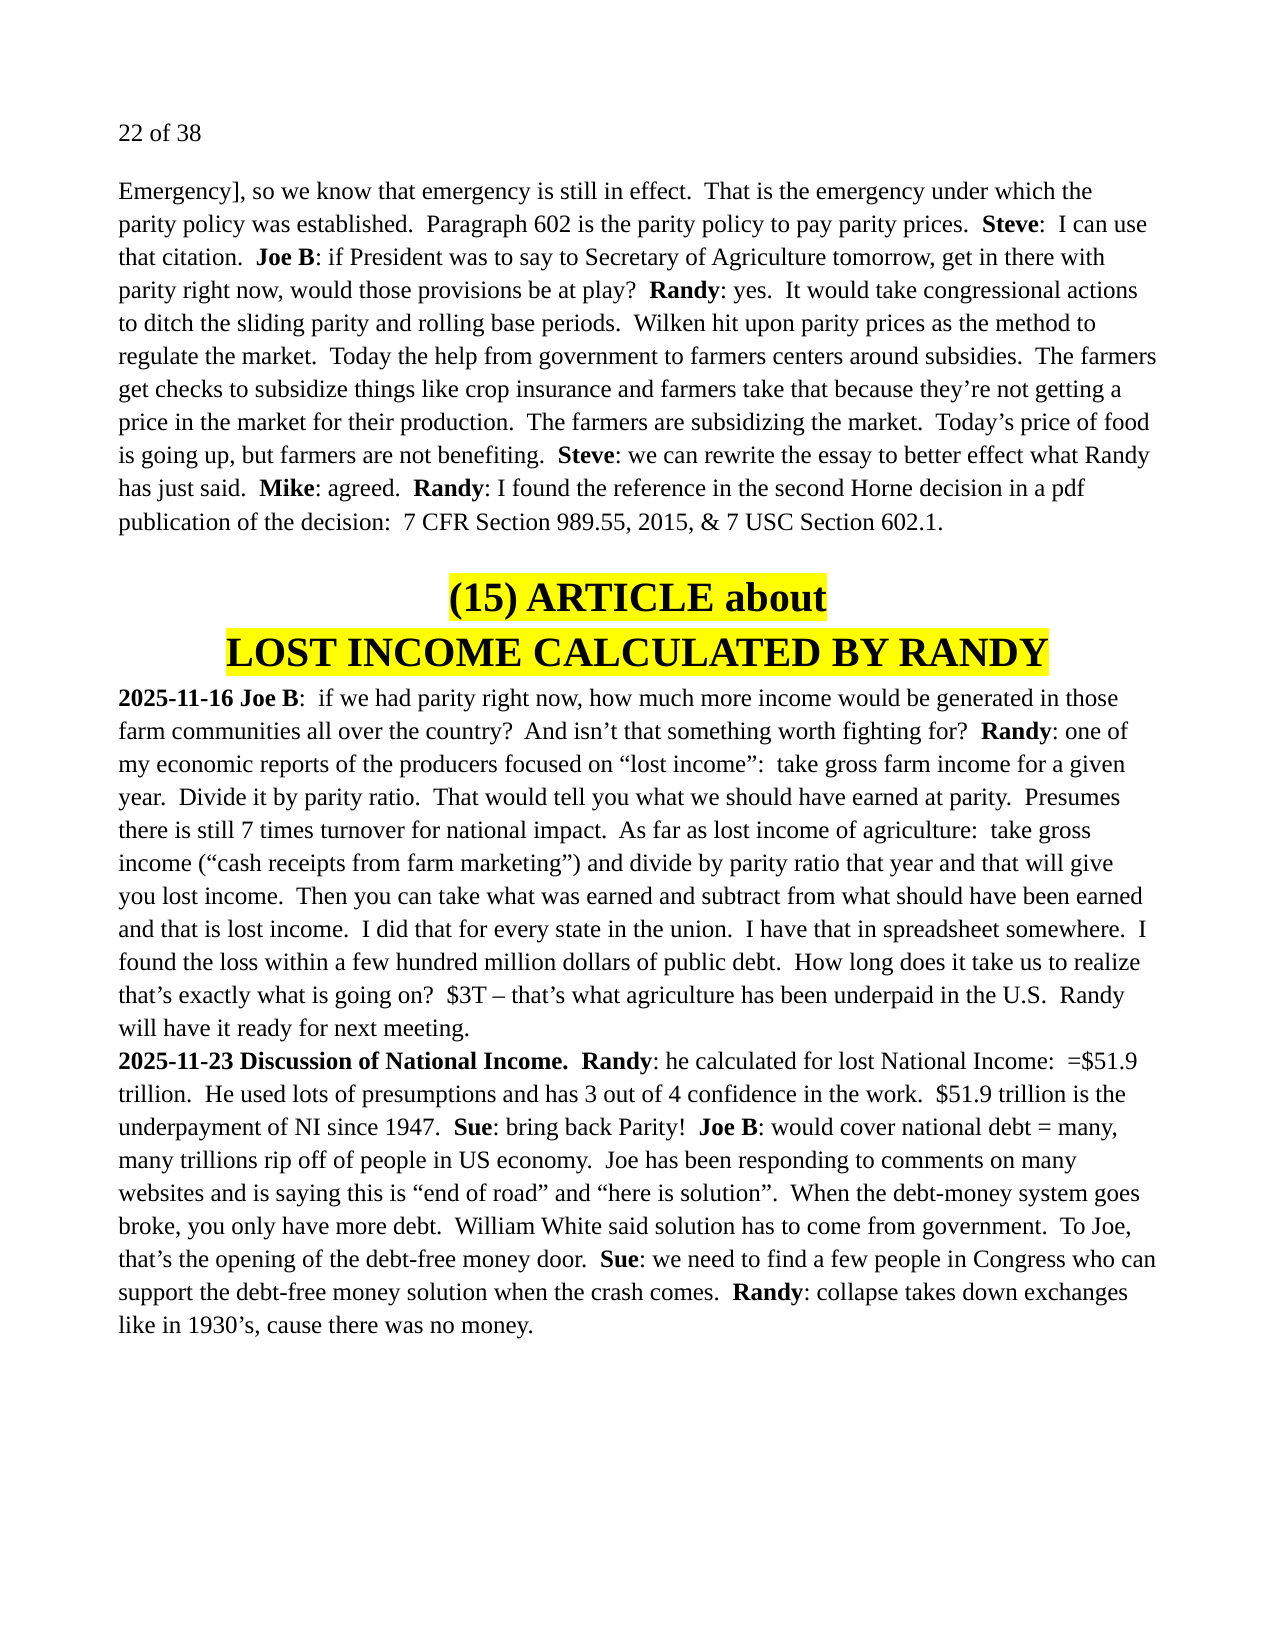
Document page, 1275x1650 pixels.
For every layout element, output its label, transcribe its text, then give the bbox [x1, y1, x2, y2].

text LOST INCOME CALCULATED BY RANDY [118, 628, 1157, 676]
text 2025-11-23 Discussion of National Income. Randy: he calculated for lost National Income: =$51.9 trillion. He used lots of presumptions and has 3 out of 4 confidence in the work. $51.9 trillion is the underpayment of NI since 1947. Sue: bring back Parity! Joe B: would cover national debt = many, many trillions rip off of people in US economy. Joe has been responding to comments on many websites and is saying this is “end of road” and “here is solution”. When the debt-money system goes broke, you only have more debt. William White said solution has to come from government. To Joe, that’s the opening of the debt-free money door. Sue: we need to find a few people in Congress who can support the debt-free money solution when the crash comes. Randy: collapse takes down exchanges like in 1930’s, cause there was no money. [118, 1046, 1157, 1339]
text 2025-11-16 Joe B: if we had parity right now, how much more income would be generated in those farm communities all over the country? And isn’t that something worth fighting for? Randy: one of my economic reports of the producers focused on “lost income”: take gross farm income for a given year. Divide it by parity ratio. That would tell you what we should have earned at parity. Presumes there is still 7 times turnover for national impact. As far as lost income of agriculture: take gross income (“cash receipts from farm marketing”) and divide by parity ratio that year and that will give you lost income. Then you can take what was earned and subtract from what should have been earned and that is lost income. I did that for every state in the union. I have that in spreadsheet somewhere. I found the loss within a few hundred million dollars of public debt. How long does it take us to realize that’s exactly what is going on? $3T – that’s what agriculture has been underpaid in the U.S. Randy will have it ready for next meeting. [118, 683, 1157, 1042]
text Emergency], so we know that emergency is still in effect. That is the emergency under which the parity policy was established. Paragraph 602 is the parity policy to pay parity prices. Steve: I can use that citation. Joe B: if President was to say to Secretary of Agriculture tomorrow, get in there with parity right now, would those provisions be at play? Randy: yes. It would take congressional actions to ditch the sliding parity and rolling base periods. Wilken hit upon parity prices as the method to regulate the market. Today the help from government to farmers centers around subsidies. The farmers get checks to subsidize things like crop insurance and farmers take that because they’re not getting a price in the market for their production. The farmers are subsidizing the market. Today’s price of food is going up, but farmers are not benefiting. Steve: we can rewrite the essay to better effect what Randy has just said. Mike: agreed. Randy: I found the reference in the second Horne decision in a pdf publication of the decision: 7 CFR Section 989.55, 2015, & 7 USC Section 602.1. [118, 176, 1157, 535]
text (15) ARTICLE about [118, 573, 1157, 621]
